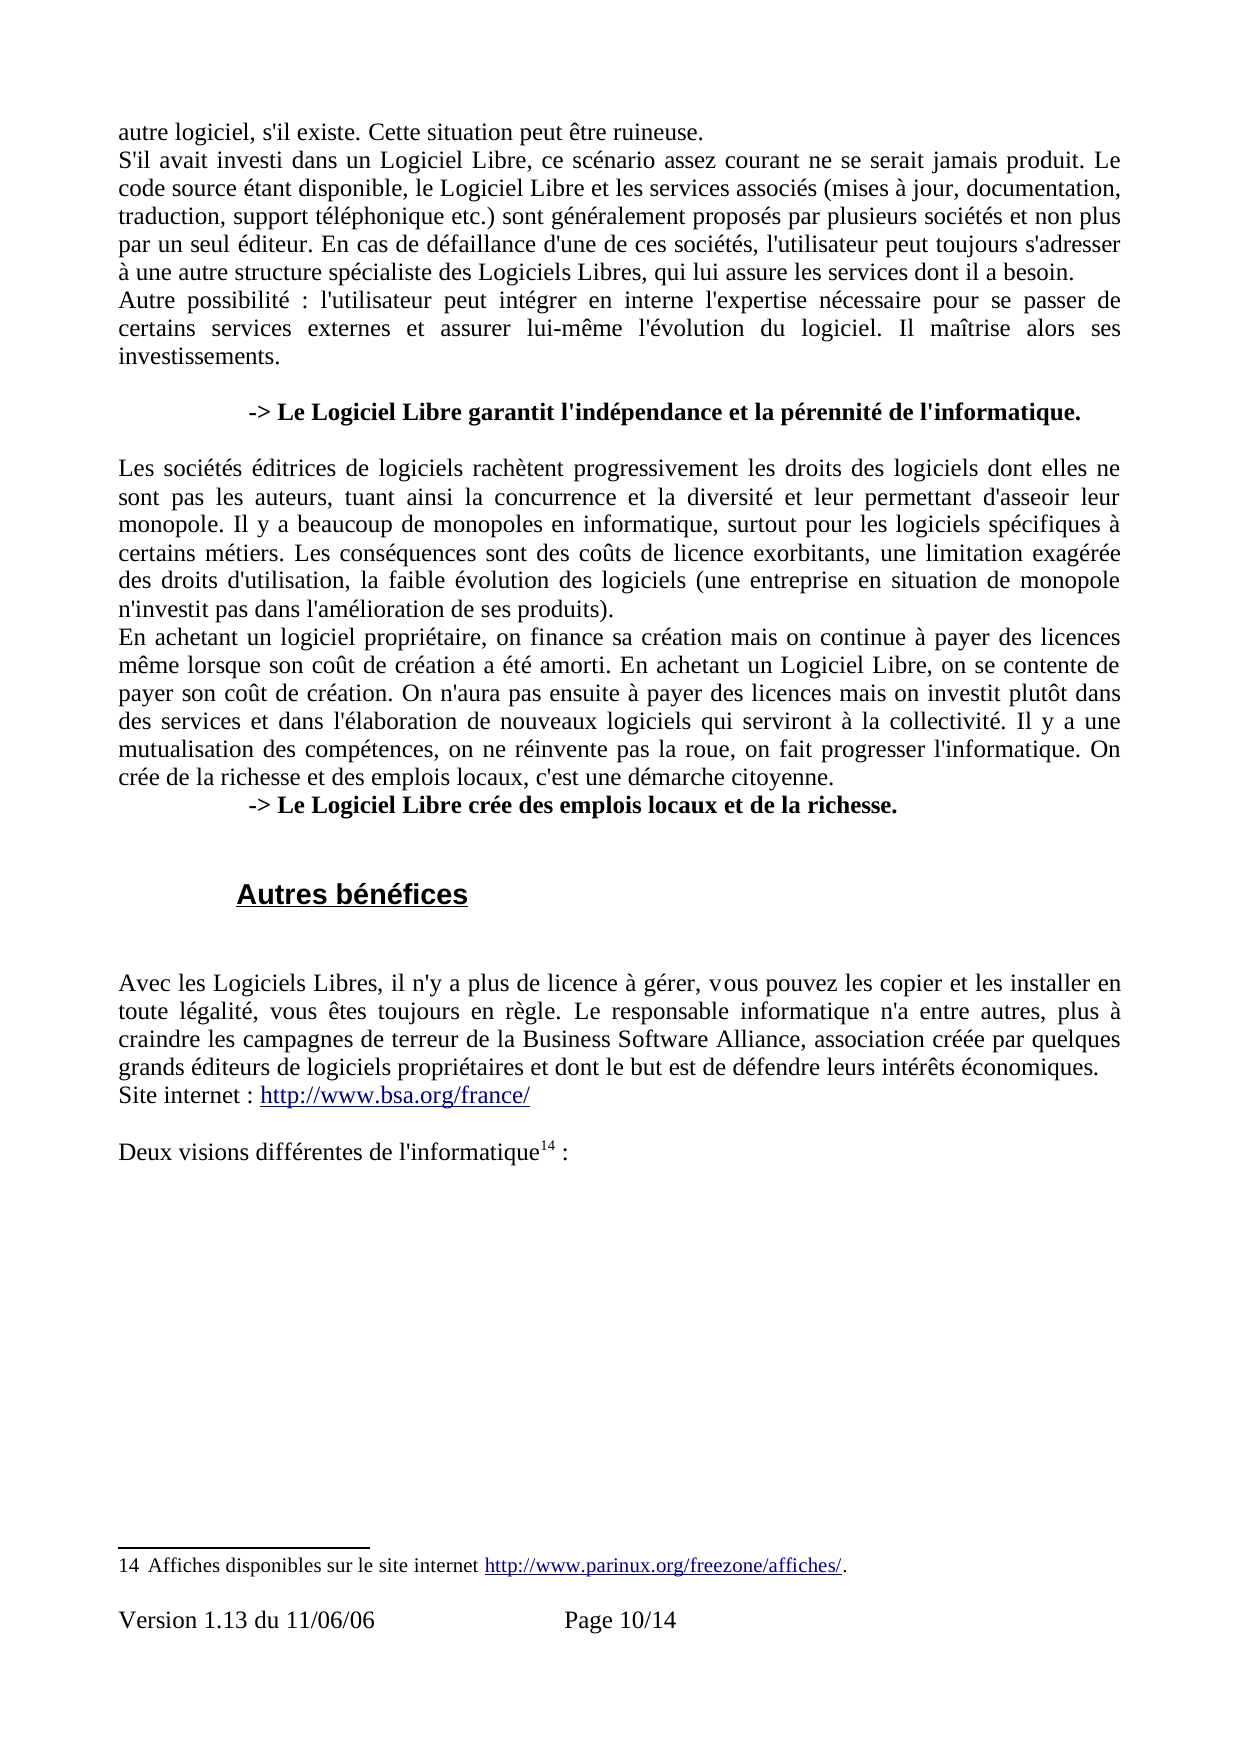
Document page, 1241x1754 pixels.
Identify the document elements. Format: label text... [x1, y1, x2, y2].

text S'il avait investi dans un Logiciel Libre, ce scénario assez courant ne se serait jamais produit. Le code source étant disponible, le Logiciel Libre et les services associés (mises à jour, documentation, traduction, support téléphonique etc.) sont généralement proposés par plusieurs sociétés et non plus par un seul éditeur. En cas de défaillance d'une de ces sociétés, l'utilisateur peut toujours s'adresser à une autre structure spécialiste des Logiciels Libres, qui lui assure les services dont il a besoin. [118, 146, 1122, 286]
text -> Le Logiciel Libre crée des emplois locaux et de la richesse. [118, 791, 1122, 819]
text En achetant un logiciel propriétaire, on finance sa création mais on continue à payer des licences même lorsque son coût de création a été amorti. En achetant un Logiciel Libre, on se contente de payer son coût de création. On n'aura pas ensuite à payer des licences mais on investit plutôt dans des services et dans l'élaboration de nouveaux logiciels qui serviront à la collectivité. Il y a une mutualisation des compétences, on ne réinvente pas la roue, on fait progresser l'informatique. On crée de la richesse et des emplois locaux, c'est une démarche citoyenne. [118, 622, 1122, 791]
subtitle Autres bénéfices [118, 878, 1122, 910]
text Affiches disponibles sur le site internet http://www.parinux.org/freezone/affiches/. [118, 1554, 1122, 1577]
text Site internet : http://www.bsa.org/france/ [118, 1081, 1122, 1109]
text Deux visions différentes de l'informatique : [118, 1137, 1122, 1165]
text Avec les Logiciels Libres, il n'y a plus de licence à gérer, vous pouvez les copier et les installer en toute légalité, vous êtes toujours en règle. Le responsable informatique n'a entre autres, plus à craindre les campagnes de terreur de la Business Software Alliance, association créée par quelques grands éditeurs de logiciels propriétaires et dont le but est de défendre leurs intérêts économiques. [118, 969, 1122, 1081]
text Autre possibilité : l'utilisateur peut intégrer en interne l'expertise nécessaire pour se passer de certains services externes et assurer lui-même l'évolution du logiciel. Il maîtrise alors ses investissements. [118, 286, 1122, 370]
text autre logiciel, s'il existe. Cette situation peut être ruineuse. [118, 118, 1122, 146]
text -> Le Logiciel Libre garantit l'indépendance et la pérennité de l'informatique. [118, 398, 1122, 426]
text Les sociétés éditrices de logiciels rachètent progressivement les droits des logiciels dont elles ne sont pas les auteurs, tuant ainsi la concurrence et la diversité et leur permettant d'asseoir leur monopole. Il y a beaucoup de monopoles en informatique, surtout pour les logiciels spécifiques à certains métiers. Les conséquences sont des coûts de licence exorbitants, une limitation exagérée des droits d'utilisation, la faible évolution des logiciels (une entreprise en situation de monopole n'investit pas dans l'amélioration de ses produits). [118, 454, 1122, 622]
